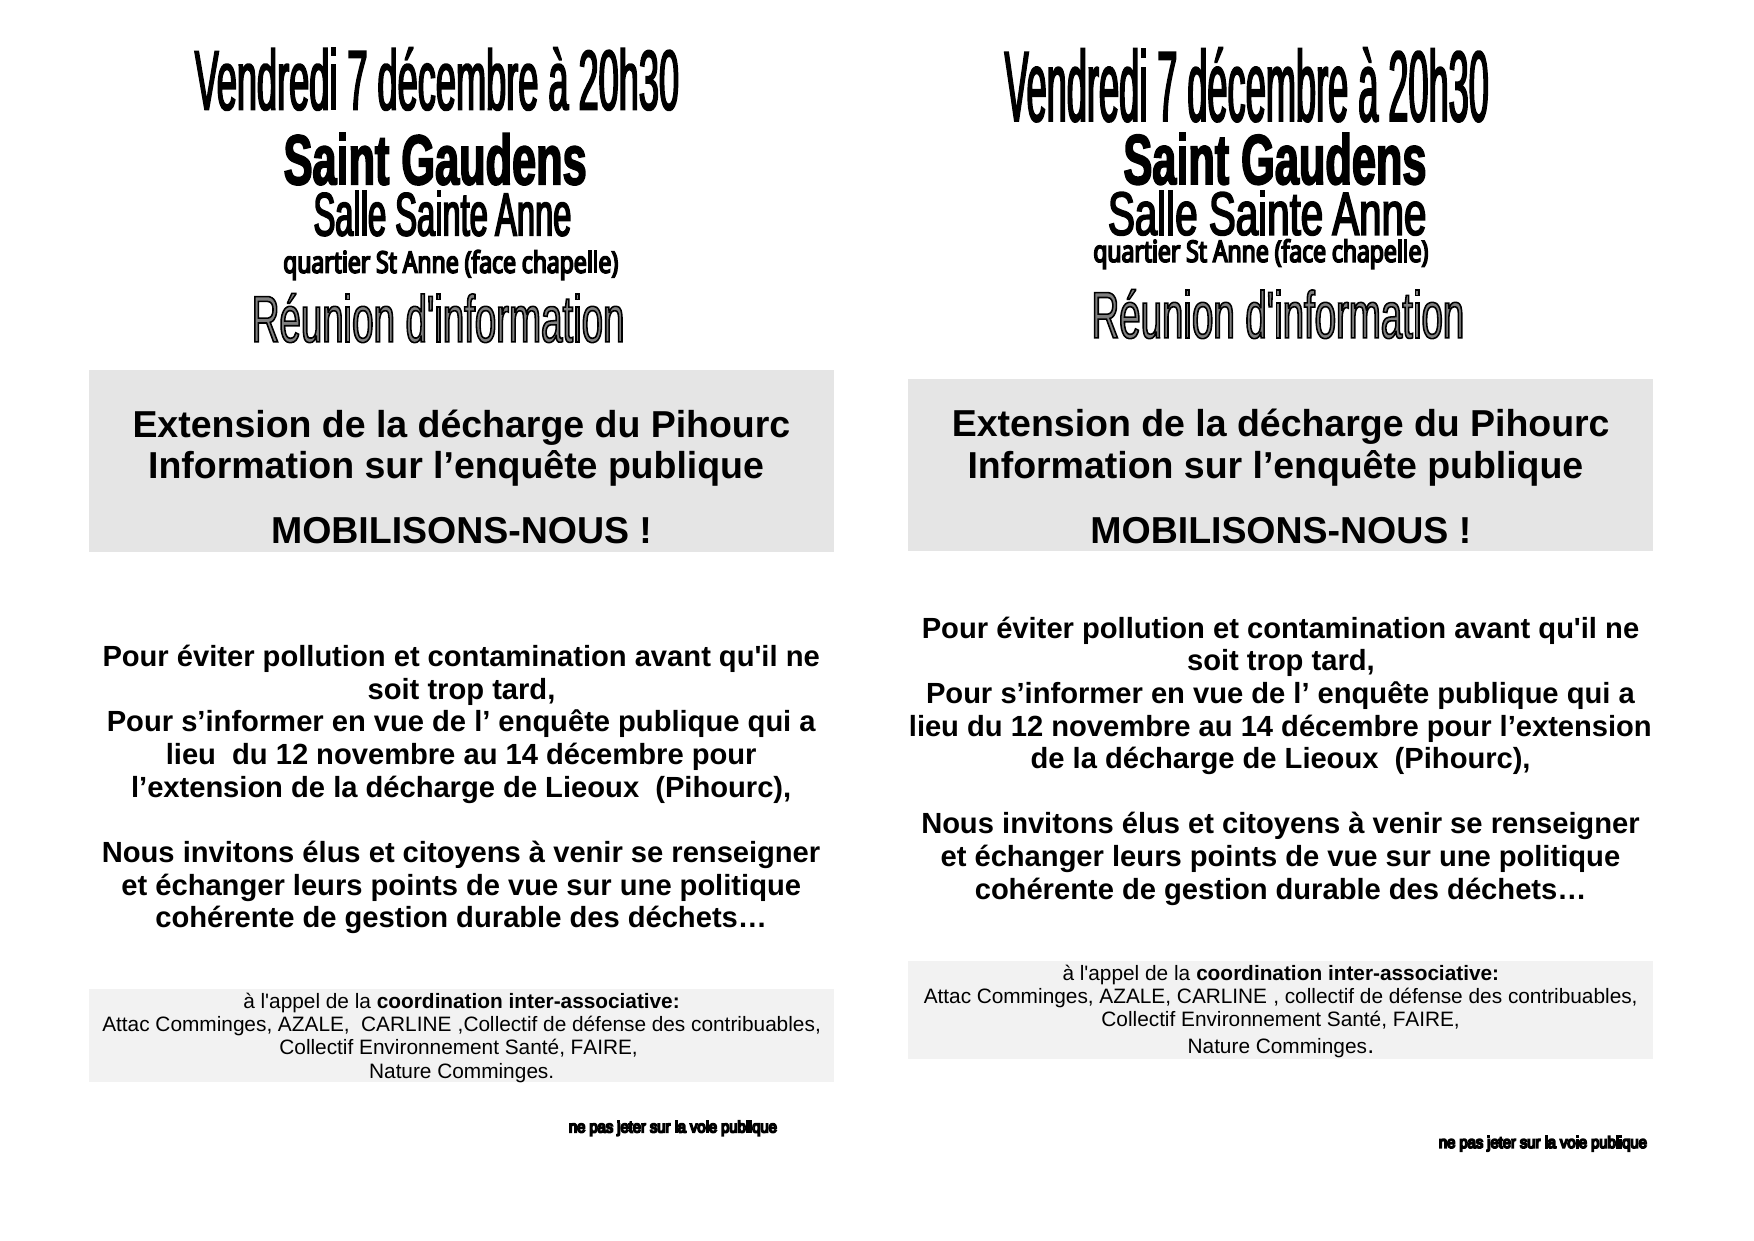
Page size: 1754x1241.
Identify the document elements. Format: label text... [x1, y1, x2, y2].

text Nature Comminges. [89, 1059, 834, 1082]
text Pour éviter pollution et contamination avant qu'il ne soit trop tard, [908, 584, 1653, 677]
text Information sur l’enquête publique [89, 445, 834, 487]
text Attac Comminges, AZALE, CARLINE , collectif de défense des contribuables, Collectif Environnement Santé, FAIRE, [908, 984, 1653, 1031]
text Nature Comminges. [908, 1031, 1653, 1059]
text Extension de la décharge du Pihourc [908, 402, 1653, 444]
text à l'appel de la coordination inter-associative: [908, 961, 1653, 984]
text Nous invitons élus et citoyens à venir se renseigner et échanger leurs points de vue sur une politique cohérente de gestion durable des déchets… [908, 807, 1653, 905]
text Attac Comminges, AZALE, CARLINE ,Collectif de défense des contribuables, Collectif Environnement Santé, FAIRE, [89, 1013, 834, 1059]
text MOBILISONS-NOUS ! [908, 509, 1653, 551]
text Pour éviter pollution et contamination avant qu'il ne soit trop tard, [89, 640, 834, 705]
text Extension de la décharge du Pihourc [89, 403, 834, 445]
text Information sur l’enquête publique [908, 444, 1653, 486]
text Pour s’informer en vue de l’ enquête publique qui a lieu du 12 novembre au 14 décembre pour l’extension de la décharge de Lieoux (Pihourc), [908, 677, 1653, 775]
text Pour s’informer en vue de l’ enquête publique qui a lieu du 12 novembre au 14 décembre pour l’extension de la décharge de Lieoux (Pihourc), [89, 705, 834, 803]
text MOBILISONS-NOUS ! [89, 510, 834, 552]
text Nous invitons élus et citoyens à venir se renseigner et échanger leurs points de vue sur une politique cohérente de gestion durable des déchets… [89, 836, 834, 934]
text à l'appel de la coordination inter-associative: [89, 989, 834, 1013]
